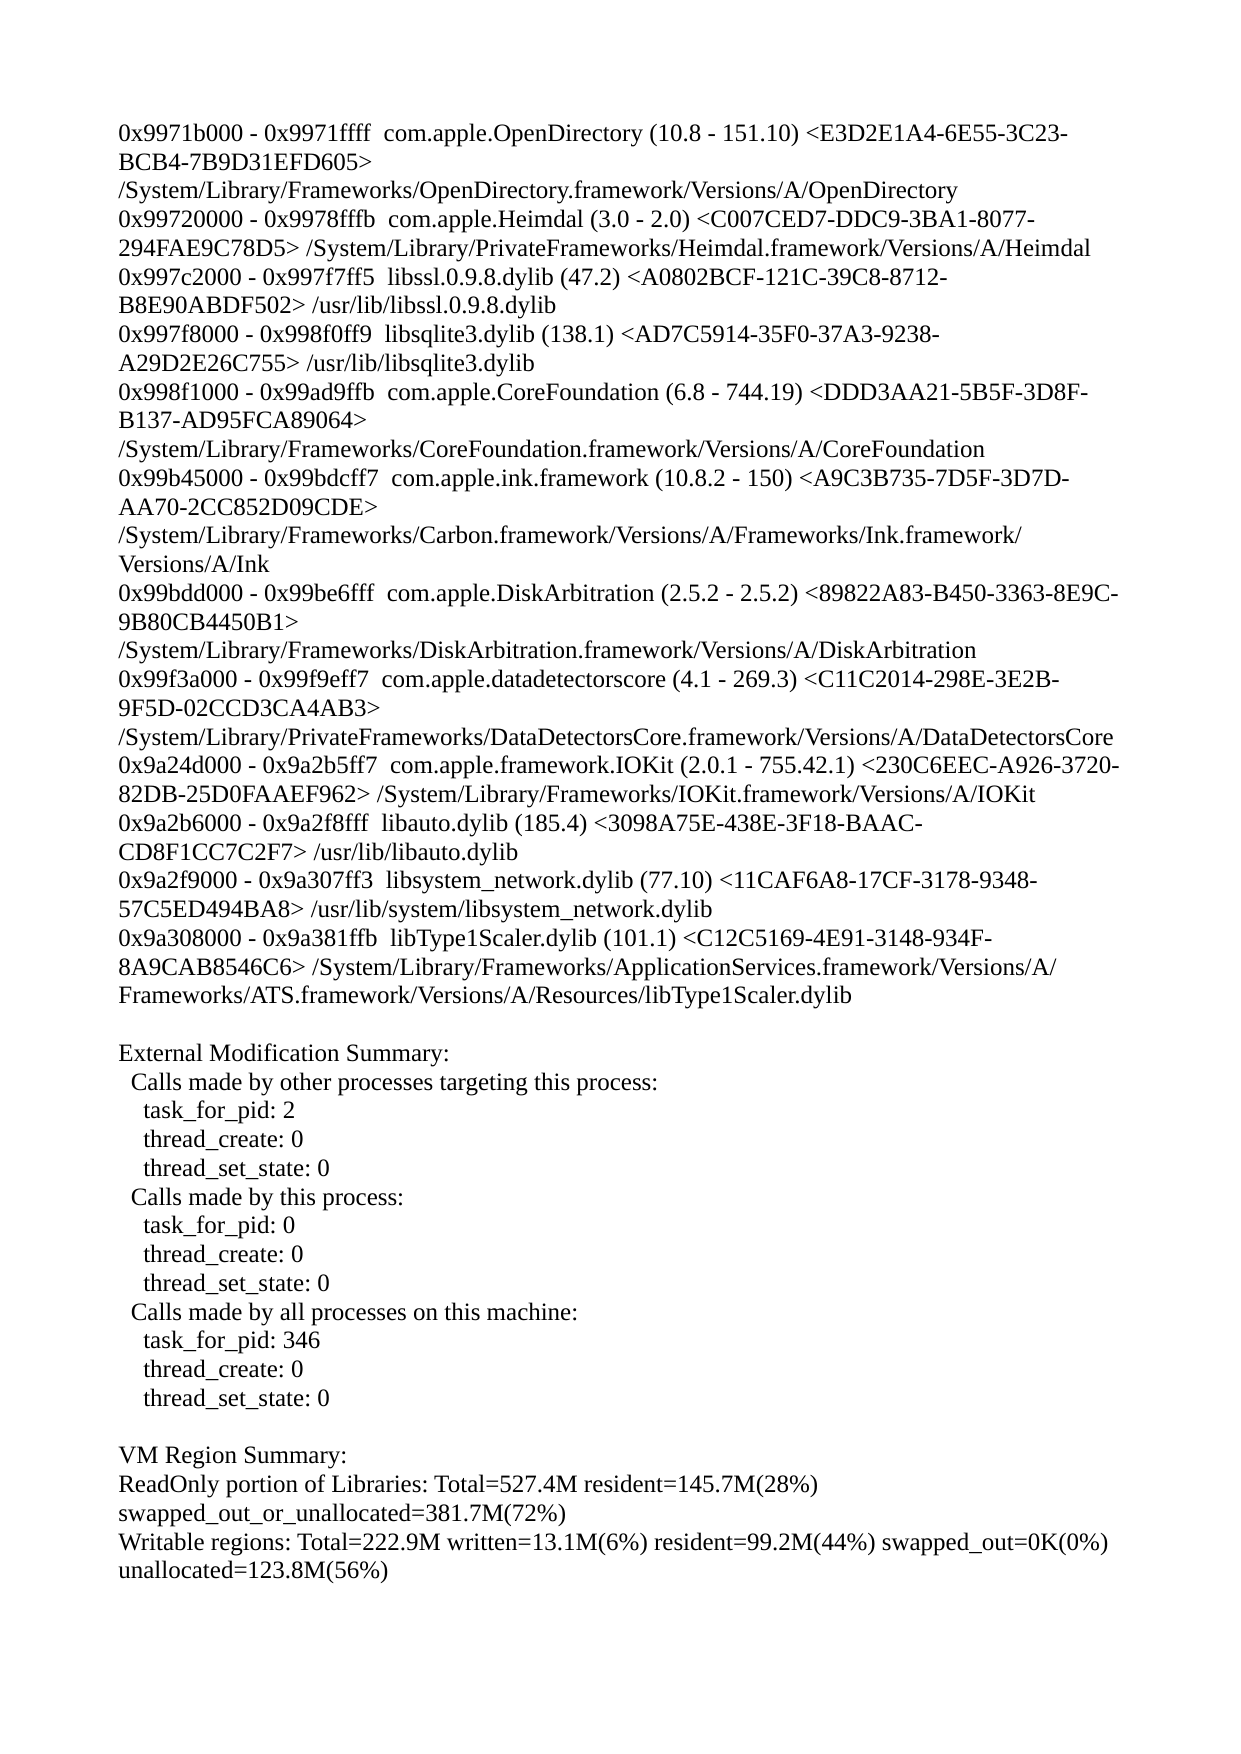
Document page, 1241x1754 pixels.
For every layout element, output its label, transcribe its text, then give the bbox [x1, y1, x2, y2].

text Calls made by all processes on this machine: [118, 1297, 1122, 1326]
text thread_set_state: 0 [118, 1153, 1122, 1182]
text Calls made by other processes targeting this process: [118, 1067, 1122, 1096]
text 0x9a308000 - 0x9a381ffb libType1Scaler.dylib (101.1) <C12C5169-4E91-3148-934F-8A9CAB8546C6> /System/Library/Frameworks/ApplicationServices.framework/Versions/A/Frameworks/ATS.framework/Versions/A/Resources/libType1Scaler.dylib [118, 923, 1122, 1009]
text 0x99f3a000 - 0x99f9eff7 com.apple.datadetectorscore (4.1 - 269.3) <C11C2014-298E-3E2B-9F5D-02CCD3CA4AB3> /System/Library/PrivateFrameworks/DataDetectorsCore.framework/Versions/A/DataDetectorsCore [118, 664, 1122, 751]
text 0x9a2f9000 - 0x9a307ff3 libsystem_network.dylib (77.10) <11CAF6A8-17CF-3178-9348-57C5ED494BA8> /usr/lib/system/libsystem_network.dylib [118, 866, 1122, 923]
text 0x9a24d000 - 0x9a2b5ff7 com.apple.framework.IOKit (2.0.1 - 755.42.1) <230C6EEC-A926-3720-82DB-25D0FAAEF962> /System/Library/Frameworks/IOKit.framework/Versions/A/IOKit [118, 751, 1122, 808]
text Writable regions: Total=222.9M written=13.1M(6%) resident=99.2M(44%) swapped_out=0K(0%) unallocated=123.8M(56%) [118, 1527, 1122, 1584]
text thread_create: 0 [118, 1354, 1122, 1383]
text Calls made by this process: [118, 1182, 1122, 1211]
text 0x997c2000 - 0x997f7ff5 libssl.0.9.8.dylib (47.2) <A0802BCF-121C-39C8-8712-B8E90ABDF502> /usr/lib/libssl.0.9.8.dylib [118, 262, 1122, 319]
text 0x998f1000 - 0x99ad9ffb com.apple.CoreFoundation (6.8 - 744.19) <DDD3AA21-5B5F-3D8F-B137-AD95FCA89064> /System/Library/Frameworks/CoreFoundation.framework/Versions/A/CoreFoundation [118, 377, 1122, 463]
text task_for_pid: 0 [118, 1211, 1122, 1239]
text thread_create: 0 [118, 1124, 1122, 1153]
text task_for_pid: 346 [118, 1326, 1122, 1354]
text 0x99720000 - 0x9978fffb com.apple.Heimdal (3.0 - 2.0) <C007CED7-DDC9-3BA1-8077-294FAE9C78D5> /System/Library/PrivateFrameworks/Heimdal.framework/Versions/A/Heimdal [118, 204, 1122, 262]
text 0x99bdd000 - 0x99be6fff com.apple.DiskArbitration (2.5.2 - 2.5.2) <89822A83-B450-3363-8E9C-9B80CB4450B1> /System/Library/Frameworks/DiskArbitration.framework/Versions/A/DiskArbitration [118, 578, 1122, 664]
text ReadOnly portion of Libraries: Total=527.4M resident=145.7M(28%) swapped_out_or_unallocated=381.7M(72%) [118, 1469, 1122, 1527]
text task_for_pid: 2 [118, 1096, 1122, 1124]
text 0x997f8000 - 0x998f0ff9 libsqlite3.dylib (138.1) <AD7C5914-35F0-37A3-9238-A29D2E26C755> /usr/lib/libsqlite3.dylib [118, 319, 1122, 377]
text External Modification Summary: [118, 1038, 1122, 1067]
text 0x9a2b6000 - 0x9a2f8fff libauto.dylib (185.4) <3098A75E-438E-3F18-BAAC-CD8F1CC7C2F7> /usr/lib/libauto.dylib [118, 808, 1122, 866]
text thread_set_state: 0 [118, 1383, 1122, 1412]
text thread_create: 0 [118, 1239, 1122, 1268]
text VM Region Summary: [118, 1441, 1122, 1469]
text thread_set_state: 0 [118, 1268, 1122, 1297]
text 0x99b45000 - 0x99bdcff7 com.apple.ink.framework (10.8.2 - 150) <A9C3B735-7D5F-3D7D-AA70-2CC852D09CDE> /System/Library/Frameworks/Carbon.framework/Versions/A/Frameworks/Ink.framework/Versions/A/Ink [118, 463, 1122, 578]
text 0x9971b000 - 0x9971ffff com.apple.OpenDirectory (10.8 - 151.10) <E3D2E1A4-6E55-3C23-BCB4-7B9D31EFD605> /System/Library/Frameworks/OpenDirectory.framework/Versions/A/OpenDirectory [118, 118, 1122, 204]
